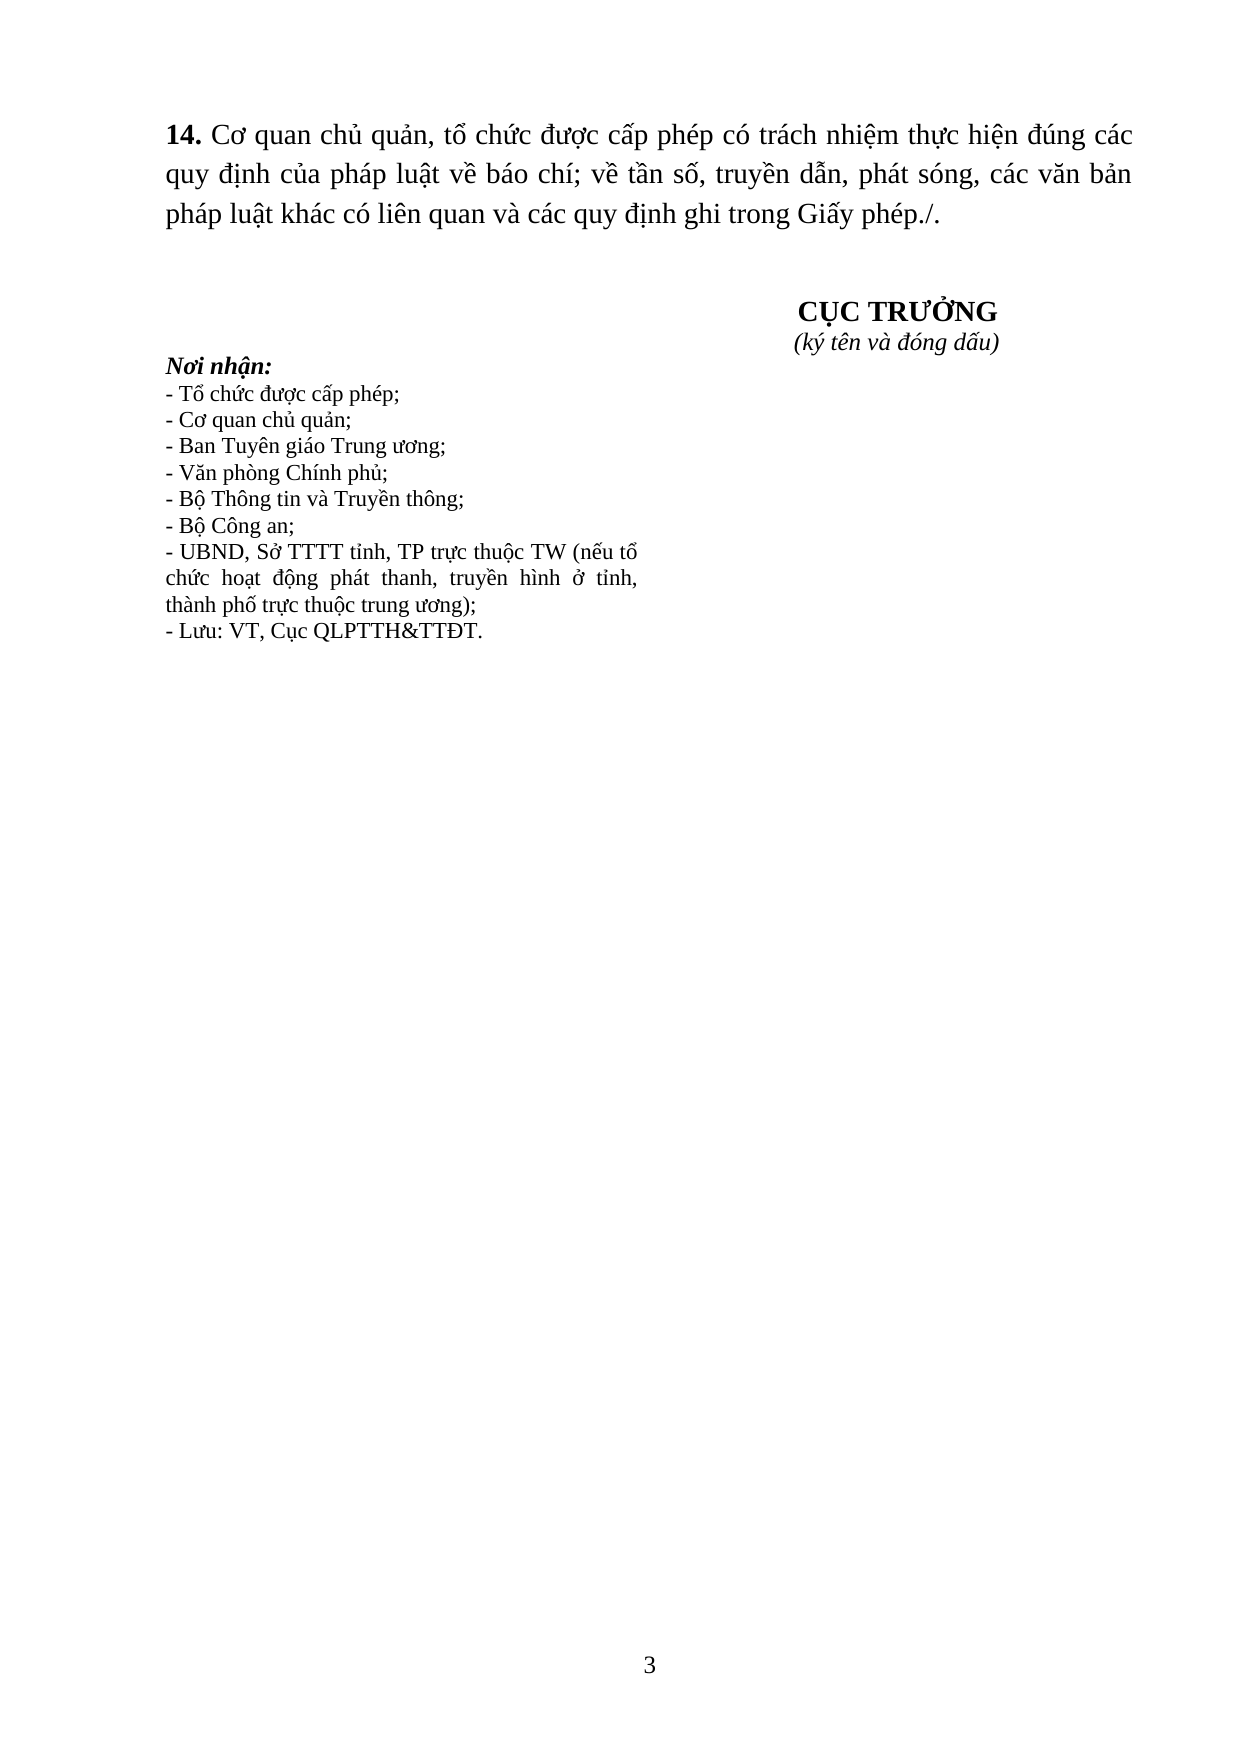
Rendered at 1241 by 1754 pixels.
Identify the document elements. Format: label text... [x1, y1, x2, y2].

text 14. Cơ quan chủ quản, tổ chức được cấp phép có trách nhiệm thực hiện đúng các quy định của pháp luật về báo chí; về tần số, truyền dẫn, phát sóng, các văn bản pháp luật khác có liên quan và các quy định ghi trong Giấy phép./. [165, 112, 1134, 231]
table_header Nơi nhận: - Tổ chức được cấp phép; - Cơ quan chủ quản; - Ban Tuyên giáo Trung ương; - Văn phòng Chính phủ; - Bộ Thông tin và Truyền thông; - Bộ Công an; - UBND, Sở TTTT tỉnh, TP trực thuộc TW (nếu tổ chức hoạt động phát thanh, truyền hình ở tỉnh, thành phố trực thuộc trung ương); - Lưu: VT, Cục QLPTTH&TTĐT. [154, 294, 650, 785]
table_header CỤC TRƯỞNG (ký tên và đóng dấu) [650, 294, 1145, 785]
